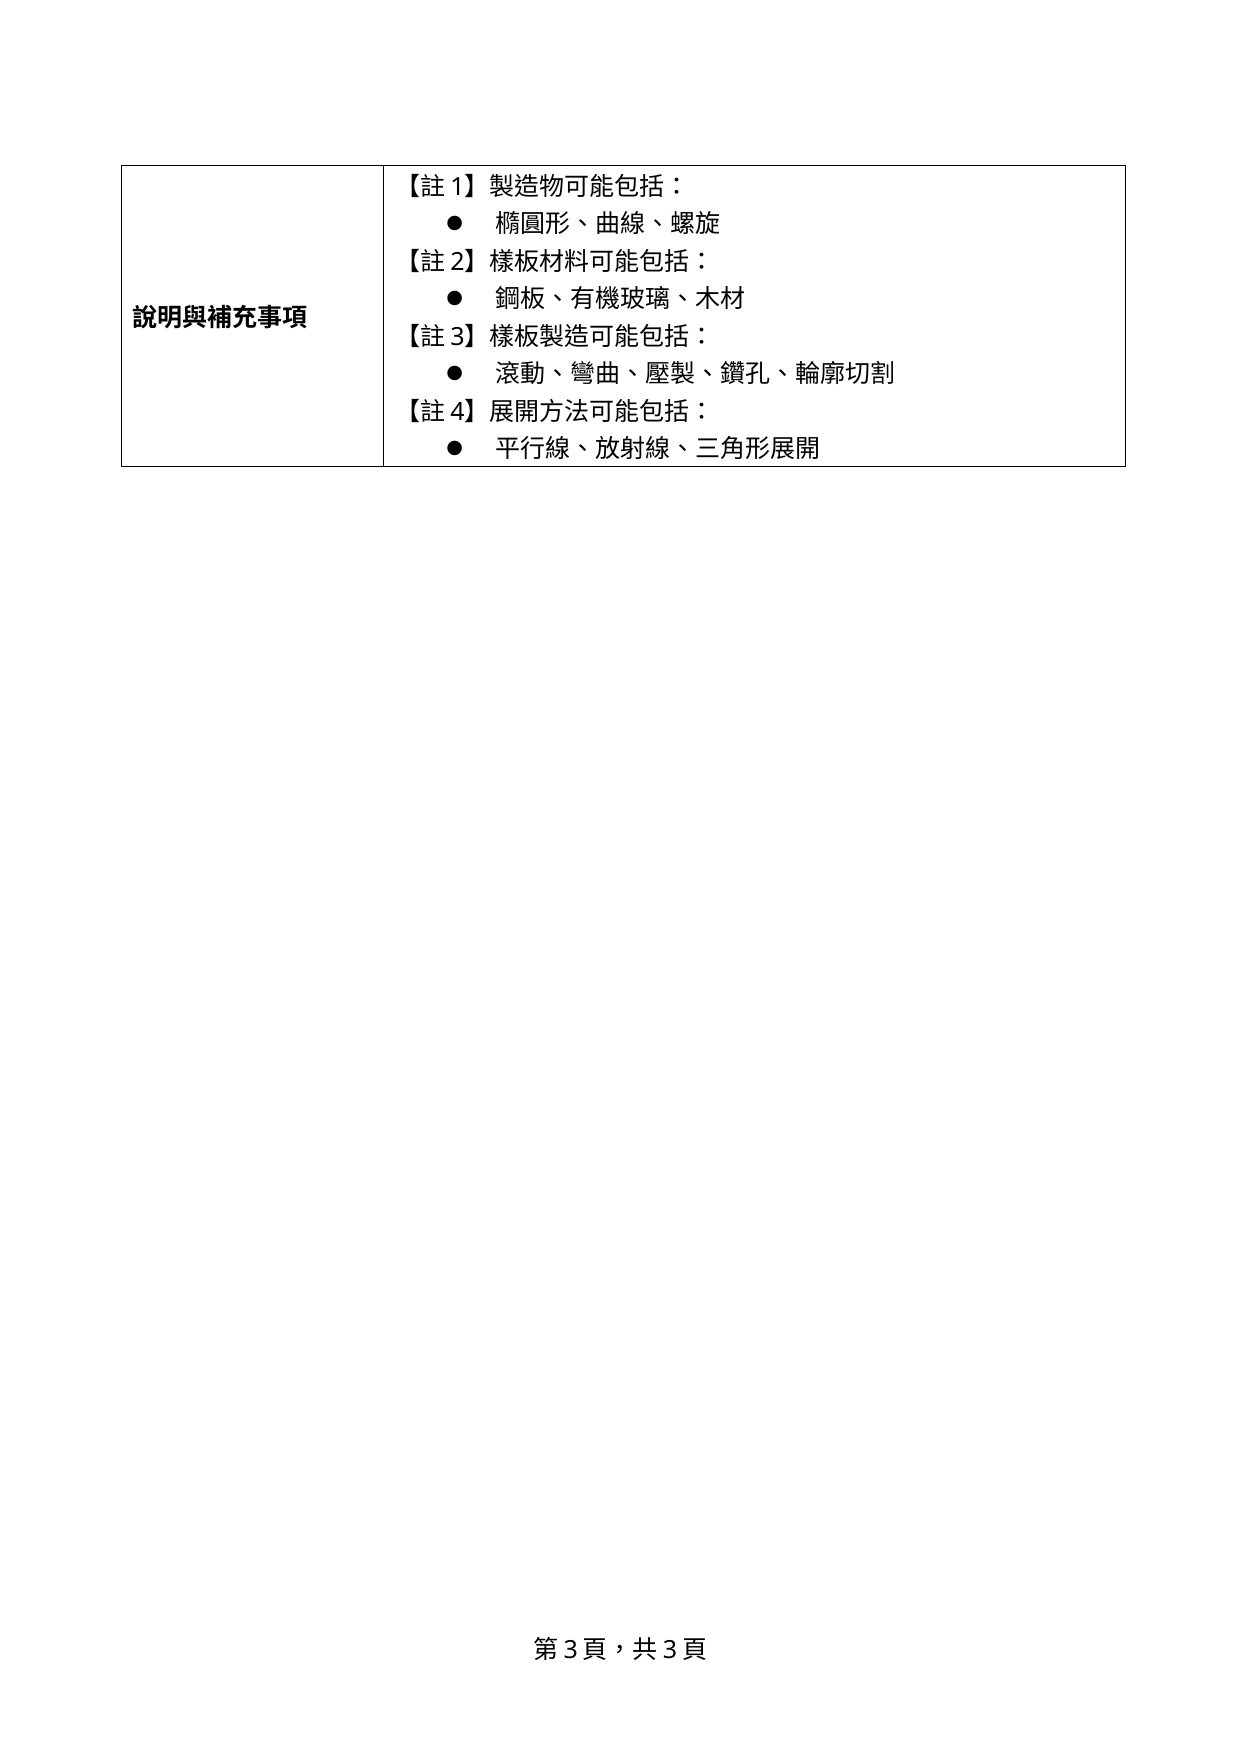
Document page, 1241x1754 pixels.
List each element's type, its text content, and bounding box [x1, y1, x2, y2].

table_cell 【註1】製造物可能包括： 橢圓形、曲線、螺旋 【註2】樣板材料可能包括： 鋼板、有機玻璃、木材 【註3】樣板製造可能包括： 滾動、彎曲、壓製、鑽孔、輪廓切割 【註4】展開方法可能包括： 平行線、放射線、三角形展開 [384, 166, 1125, 466]
table_cell 說明與補充事項 [122, 166, 383, 466]
